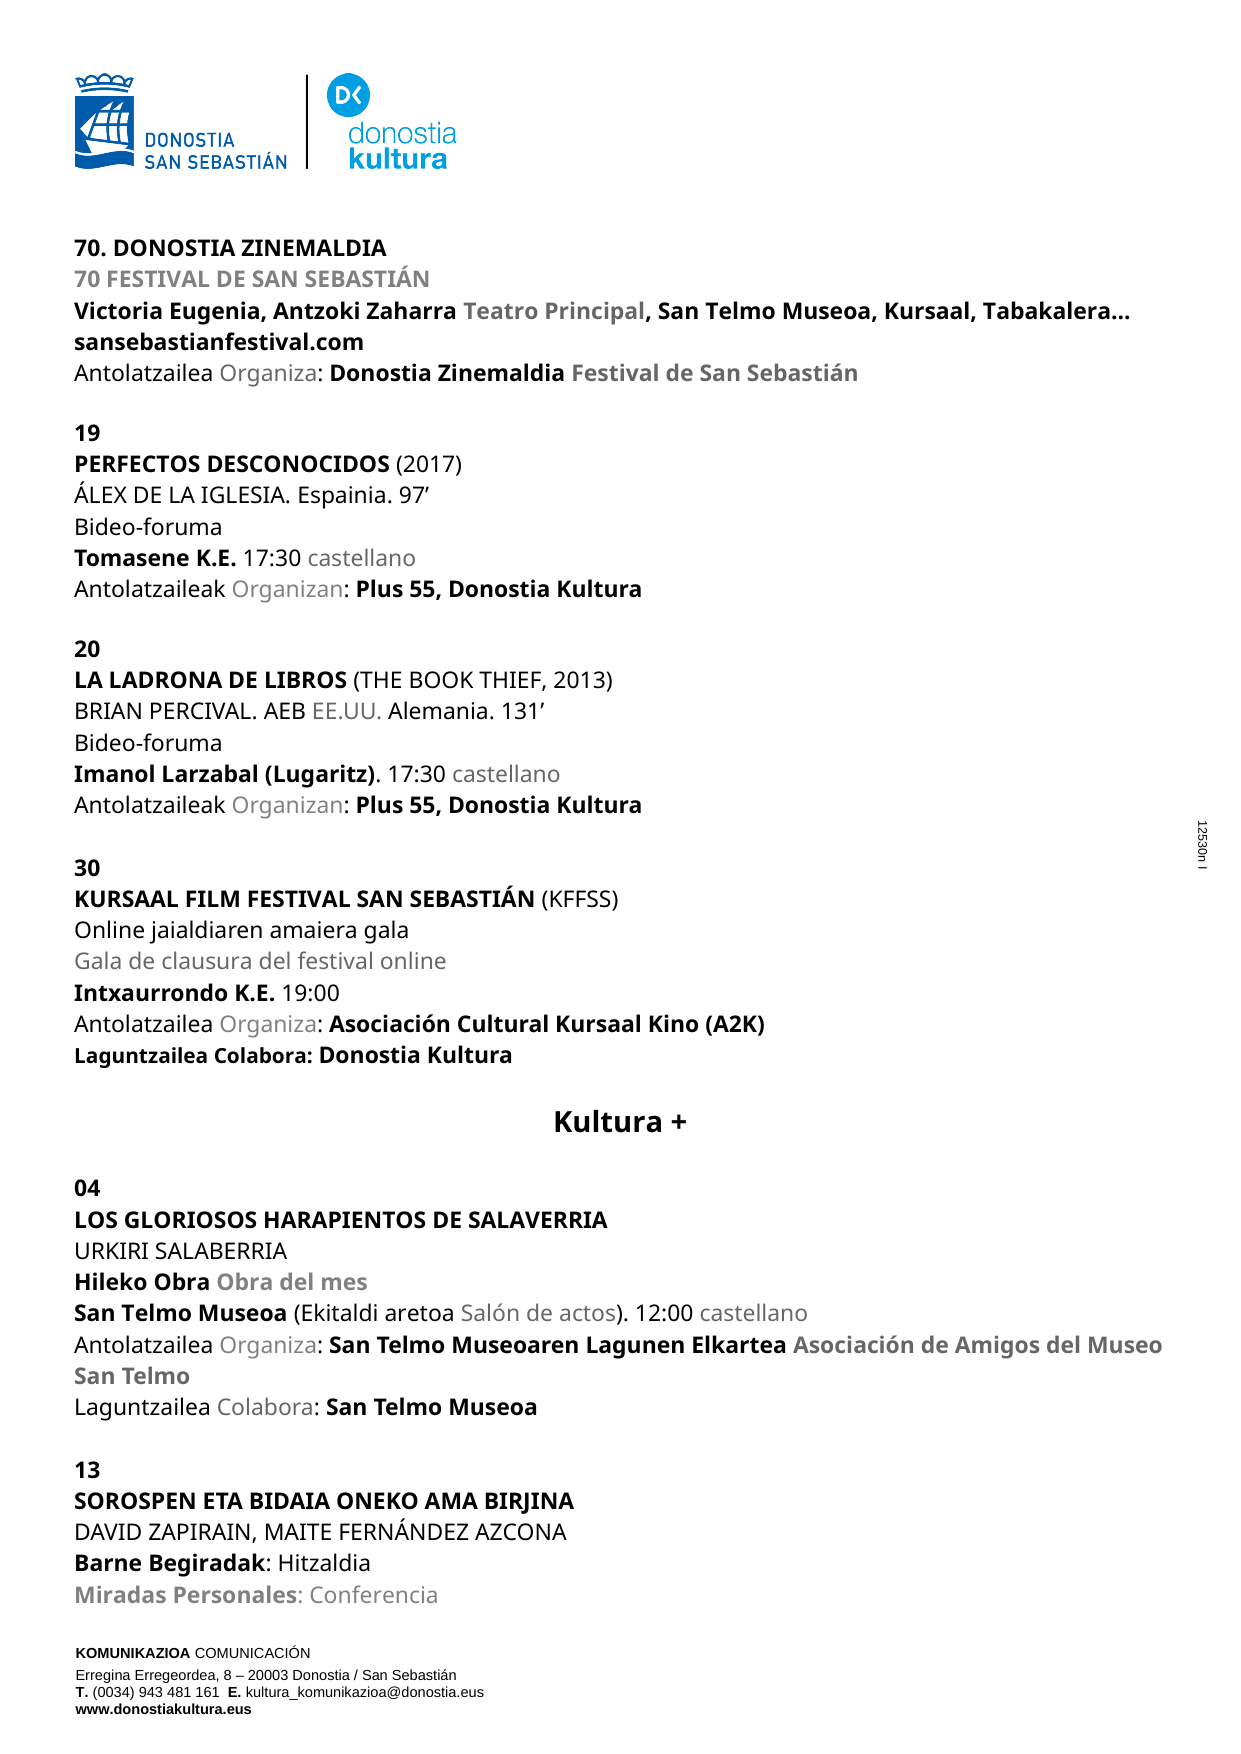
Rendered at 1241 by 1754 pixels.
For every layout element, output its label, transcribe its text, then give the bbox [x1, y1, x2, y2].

text Antolatzailea Organiza: Asociación Cultural Kursaal Kino (A2K) [74, 1008, 1166, 1039]
text 19 [74, 417, 1166, 448]
text Miradas Personales: Conferencia [74, 1579, 1166, 1610]
text Barne Begiradak: Hitzaldia [74, 1547, 1166, 1579]
text Bideo-foruma [74, 511, 1166, 542]
text ÁLEX DE LA IGLESIA. Espainia. 97’ [74, 479, 1166, 511]
text Bideo-foruma [74, 726, 1166, 758]
text KURSAAL FILM FESTIVAL SAN SEBASTIÁN (KFFSS) [74, 883, 1166, 914]
picture [353, 87, 360, 103]
text LOS GLORIOSOS HARAPIENTOS DE SALAVERRIA [74, 1204, 1166, 1235]
subtitle Kultura + [74, 1101, 1166, 1141]
text BRIAN PERCIVAL. AEB EE.UU. Alemania. 131’ [74, 695, 1166, 726]
text San Telmo Museoa (Ekitaldi aretoa Salón de actos). 12:00 castellano [74, 1297, 1166, 1329]
text LA LADRONA DE LIBROS (THE BOOK THIEF, 2013) [74, 664, 1166, 695]
text 20 [74, 633, 1166, 664]
subtitle 70. donostia zinemaldia [74, 232, 1166, 263]
text 13 [74, 1454, 1166, 1485]
text 30 [74, 851, 1166, 883]
subtitle 70 festival de San sebastián [74, 263, 1166, 294]
text Laguntzailea Colabora: San Telmo Museoa [74, 1391, 1166, 1422]
text Antolatzaileak Organizan: Plus 55, Donostia Kultura [74, 573, 1166, 604]
picture [75, 73, 457, 169]
text DAVID ZAPIRAIN, MAITE FERNÁNDEZ AZCONA [74, 1516, 1166, 1547]
text Antolatzaileak Organizan: Plus 55, Donostia Kultura [74, 789, 1166, 820]
text Laguntzailea Colabora: Donostia Kultura [74, 1039, 1166, 1070]
text URKIRI SALABERRIA [74, 1235, 1166, 1266]
text Gala de clausura del festival online [74, 945, 1166, 976]
text Intxaurrondo K.E. 19:00 [74, 976, 1166, 1008]
text Tomasene K.E. 17:30 castellano [74, 542, 1166, 573]
text PERFECTOS DESCONOCIDOS (2017) [74, 448, 1166, 479]
text Online jaialdiaren amaiera gala [74, 914, 1166, 945]
text Imanol Larzabal (Lugaritz). 17:30 castellano [74, 758, 1166, 789]
text Hileko Obra Obra del mes [74, 1266, 1166, 1297]
text sansebastianfestival.com [74, 326, 1166, 357]
text Victoria Eugenia, Antzoki Zaharra Teatro Principal, San Telmo Museoa, Kursaal, Tabakalera... [74, 294, 1166, 326]
text Antolatzailea Organiza: Donostia Zinemaldia Festival de San Sebastián [74, 357, 1166, 388]
picture [337, 87, 349, 103]
text 04 [74, 1172, 1166, 1204]
text Antolatzailea Organiza: San Telmo Museoaren Lagunen Elkartea Asociación de Amigos del Museo San Telmo [74, 1329, 1166, 1391]
text SOROSPEN ETA BIDAIA ONEKO AMA BIRJINA [74, 1485, 1166, 1516]
